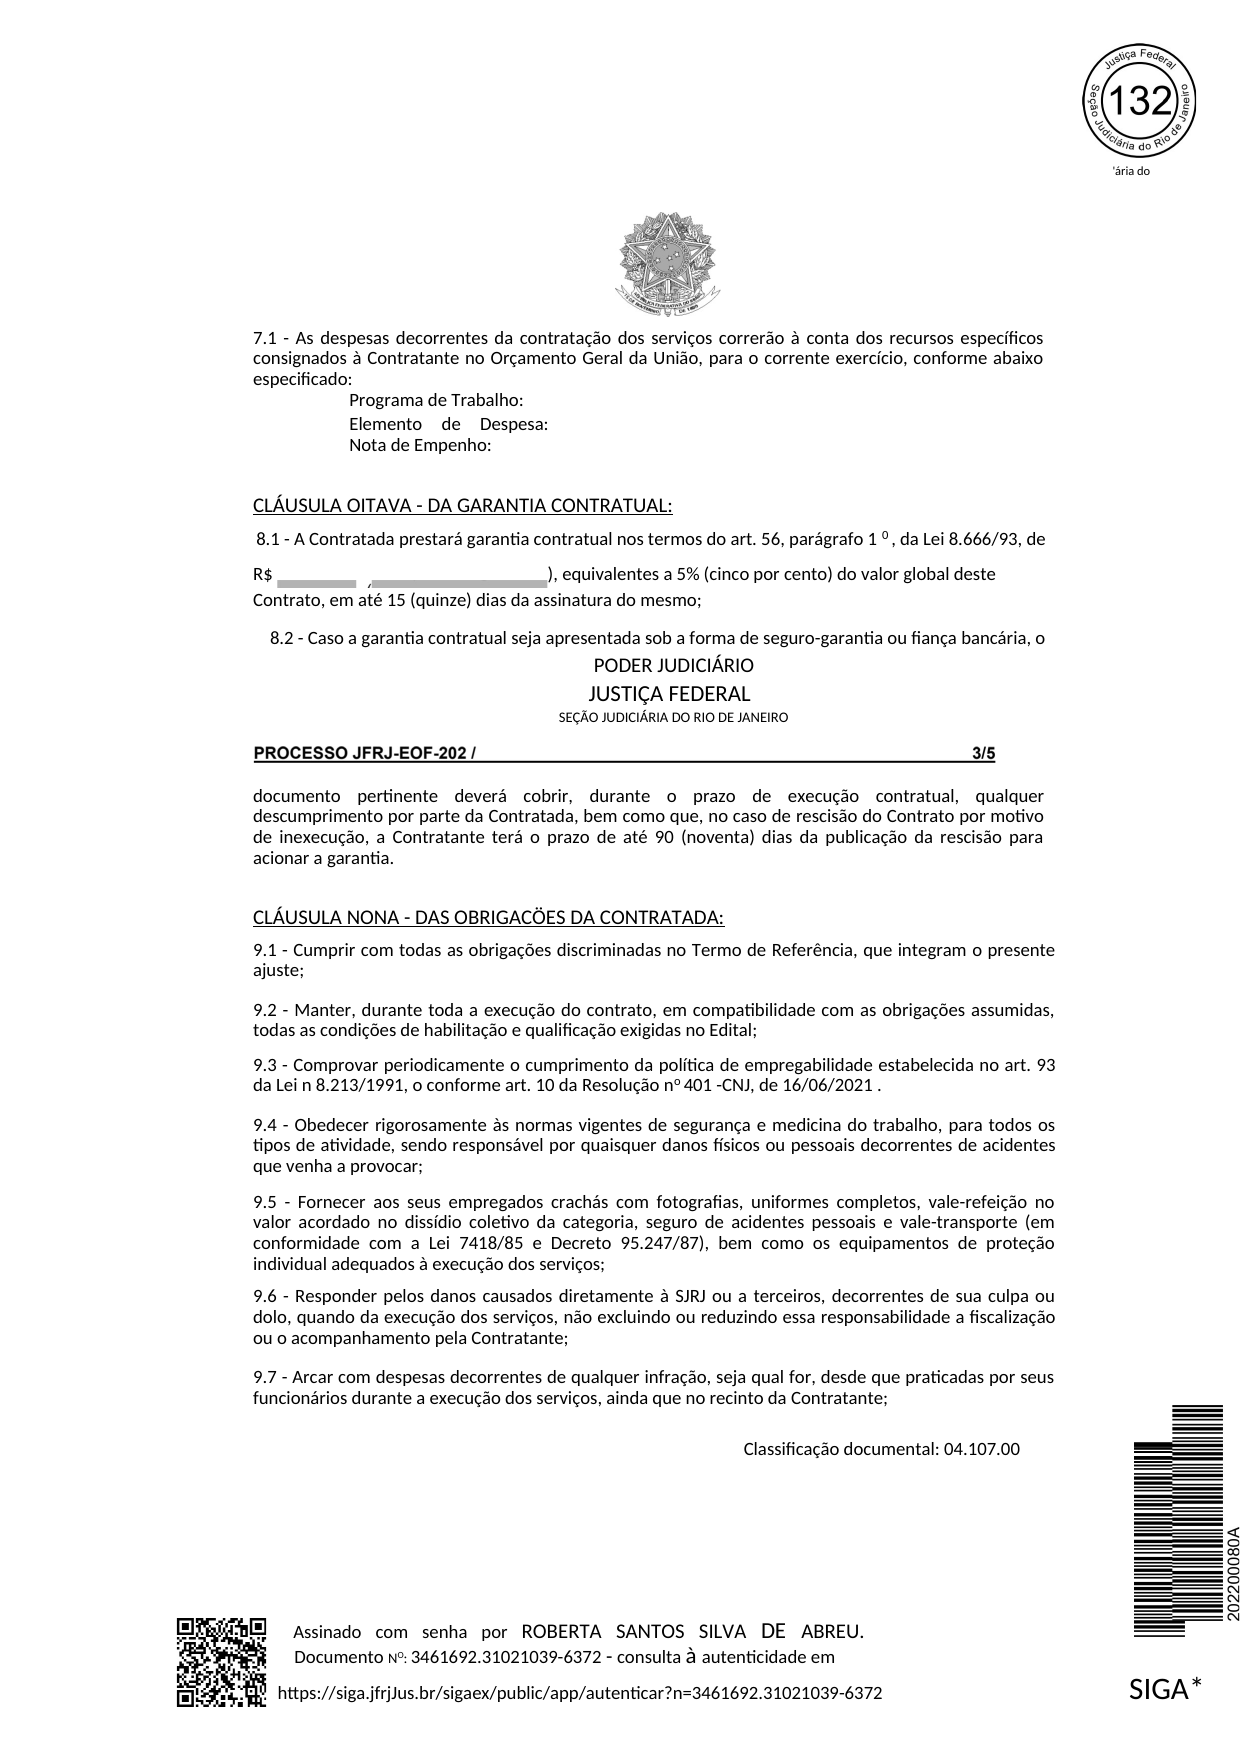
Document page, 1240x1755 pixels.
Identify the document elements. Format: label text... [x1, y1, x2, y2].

text Elemento de Despesa: Nota de Empenho: [349, 414, 548, 456]
text 9.2 - Manter, durante toda a execução do contrato, em compatibilidade com as obrigações assumidas, todas as condições de habilitação e qualificação exigidas no Edital; [253, 999, 1057, 1041]
text CLÁUSULA OITAVA - DA GARANTIA CONTRATUAL: [253, 492, 1057, 517]
text Programa de Trabalho: [349, 390, 1057, 411]
subtitle JUSTIÇA FEDERAL [282, 679, 1057, 707]
text 9.1 - Cumprir com todas as obrigações discriminadas no Termo de Referência, que integram o presente ajuste; [253, 939, 1057, 981]
text 7.1 - As despesas decorrentes da contratação dos serviços correrão à conta dos recursos específicos consignados à Contratante no Orçamento Geral da União, para o corrente exercício, conforme abaixo especificado: [253, 327, 1045, 390]
text 9.3 - Comprovar periodicamente o cumprimento da política de empregabilidade estabelecida no art. 93 da Lei n 8.213/1991, o conforme art. 10 da Resolução no 401 -CNJ, de 16/06/2021 . [253, 1055, 1057, 1097]
text CLÁUSULA NONA - DAS OBRIGACÖES DA CONTRATADA: [253, 904, 1057, 929]
text 9.7 - Arcar com despesas decorrentes de qualquer infração, seja qual for, desde que praticadas por seus funcionários durante a execução dos serviços, ainda que no recinto da Contratante; [253, 1367, 1057, 1409]
text 8.2 - Caso a garantia contratual seja apresentada sob a forma de seguro-garantia ou fiança bancária, o [253, 626, 1046, 649]
text 9.5 - Fornecer aos seus empregados crachás com fotografias, uniformes completos, vale-refeição no valor acordado no dissídio coletivo da categoria, seguro de acidentes pessoais e vale-transporte (em conformidade com a Lei 7418/85 e Decreto 95.247/87), bem como os equipamentos de proteção individual adequados à execução dos serviços; [253, 1192, 1057, 1275]
text 8.1 - A Contratada prestará garantia contratual nos termos do art. 56, parágrafo 1 0 , da Lei 8.666/93, de [253, 527, 1046, 550]
text SEÇÃO JUDICIÁRIA DO RIO DE JANEIRO [291, 708, 1057, 726]
text documento pertinente deverá cobrir, durante o prazo de execução contratual, qualquer descumprimento por parte da Contratada, bem como que, no caso de rescisão do Contrato por motivo de inexecução, a Contratante terá o prazo de até 90 (noventa) dias da publicação da rescisão para acionar a garantia. [253, 786, 1045, 869]
text PODER JUDICIÁRIO [317, 652, 1030, 677]
text Contrato, em até 15 (quinze) dias da assinatura do mesmo; [253, 590, 1057, 611]
text 9.4 - Obedecer rigorosamente às normas vigentes de segurança e medicina do trabalho, para todos os tipos de atividade, sendo responsável por quaisquer danos físicos ou pessoais decorrentes de acidentes que venha a provocar; [253, 1115, 1057, 1177]
text R$ ), equivalentes a 5% (cinco por cento) do valor global deste [253, 553, 1057, 587]
text 9.6 - Responder pelos danos causados diretamente à SJRJ ou a terceiros, decorrentes de sua culpa ou dolo, quando da execução dos serviços, não excluindo ou reduzindo essa responsabilidade a fiscalização ou o acompanhamento pela Contratante; [253, 1286, 1057, 1349]
